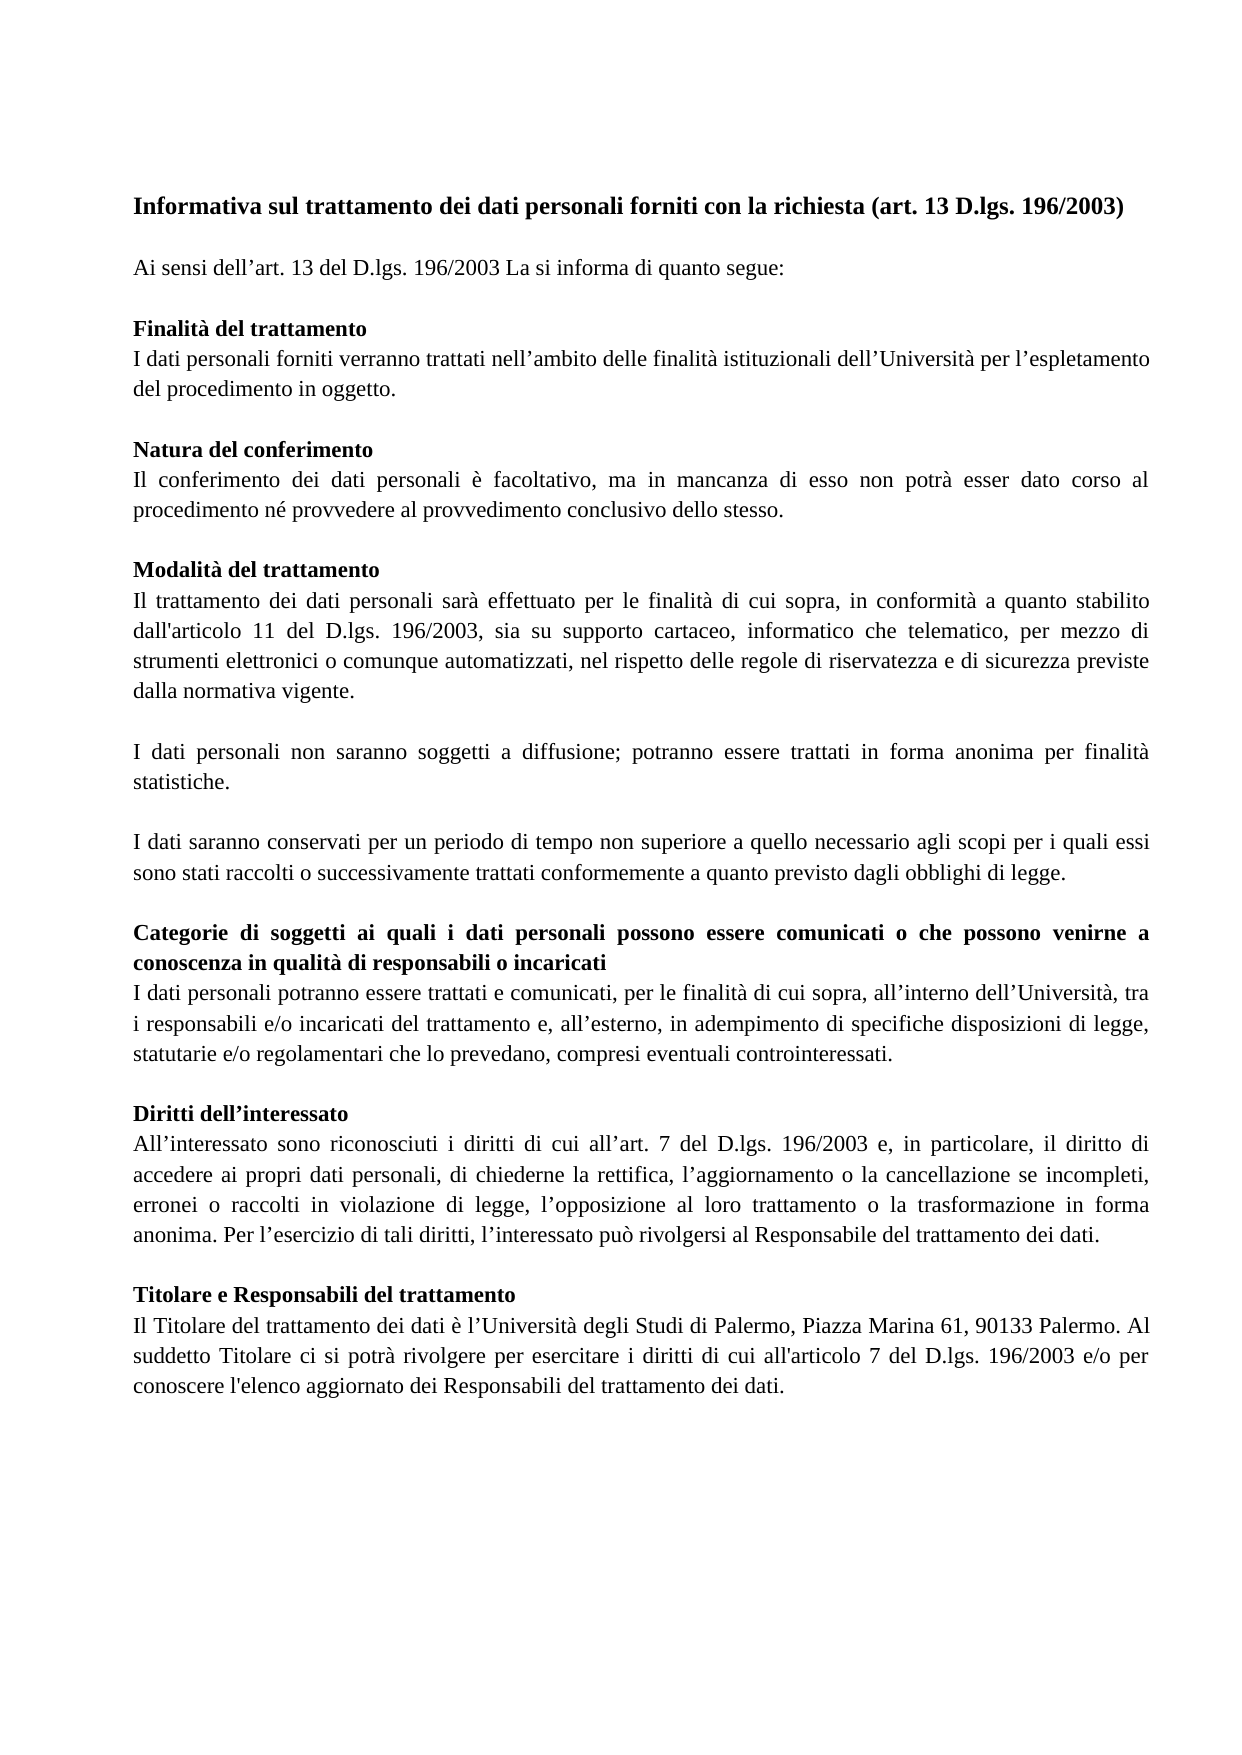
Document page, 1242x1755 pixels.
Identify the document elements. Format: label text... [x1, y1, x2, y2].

text Titolare e Responsabili del trattamento [133, 1282, 1152, 1308]
text Diritti dell’interessato [133, 1100, 1152, 1127]
text Il trattamento dei dati personali sarà effettuato per le finalità di cui sopra, in conformità a quanto stabilito dall'articolo 11 del D.lgs. 196/2003, sia su supporto cartaceo, informatico che telematico, per mezzo di strumenti elettronici o comunque automatizzati, nel rispetto delle regole di riservatezza e di sicurezza previste dalla normativa vigente. [133, 587, 1152, 704]
text Ai sensi dell’art. 13 del D.lgs. 196/2003 La si informa di quanto segue: [133, 254, 1152, 281]
text Il Titolare del trattamento dei dati è l’Università degli Studi di Palermo, Piazza Marina 61, 90133 Palermo. Al suddetto Titolare ci si potrà rivolgere per esercitare i diritti di cui all'articolo 7 del D.lgs. 196/2003 e/o per conoscere l'elenco aggiornato dei Responsabili del trattamento dei dati. [133, 1312, 1152, 1398]
text Modalità del trattamento [133, 557, 1152, 583]
text I dati personali forniti verranno trattati nell’ambito delle finalità istituzionali dell’Università per l’espletamento del procedimento in oggetto. [133, 345, 1152, 402]
text Il conferimento dei dati personali è facoltativo, ma in mancanza di esso non potrà esser dato corso al procedimento né provvedere al provvedimento conclusivo dello stesso. [133, 466, 1152, 522]
text Finalità del trattamento [133, 315, 1152, 341]
text Categorie di soggetti ai quali i dati personali possono essere comunicati o che possono venirne a conoscenza in qualità di responsabili o incaricati [133, 919, 1152, 976]
text I dati personali non saranno soggetti a diffusione; potranno essere trattati in forma anonima per finalità statistiche. [133, 738, 1152, 794]
text Natura del conferimento [133, 436, 1152, 462]
text I dati personali potranno essere trattati e comunicati, per le finalità di cui sopra, all’interno dell’Università, tra i responsabili e/o incaricati del trattamento e, all’esterno, in adempimento di specifiche disposizioni di legge, statutarie e/o regolamentari che lo prevedano, compresi eventuali controinteressati. [133, 979, 1152, 1066]
text All’interessato sono riconosciuti i diritti di cui all’art. 7 del D.lgs. 196/2003 e, in particolare, il diritto di accedere ai propri dati personali, di chiederne la rettifica, l’aggiornamento o la cancellazione se incompleti, erronei o raccolti in violazione di legge, l’opposizione al loro trattamento o la trasformazione in forma anonima. Per l’esercizio di tali diritti, l’interessato può rivolgersi al Responsabile del trattamento dei dati. [133, 1131, 1152, 1247]
text Informativa sul trattamento dei dati personali forniti con la richiesta (art. 13 D.lgs. 196/2003) [133, 191, 1152, 220]
text I dati saranno conservati per un periodo di tempo non superiore a quello necessario agli scopi per i quali essi sono stati raccolti o successivamente trattati conformemente a quanto previsto dagli obblighi di legge. [133, 828, 1152, 885]
